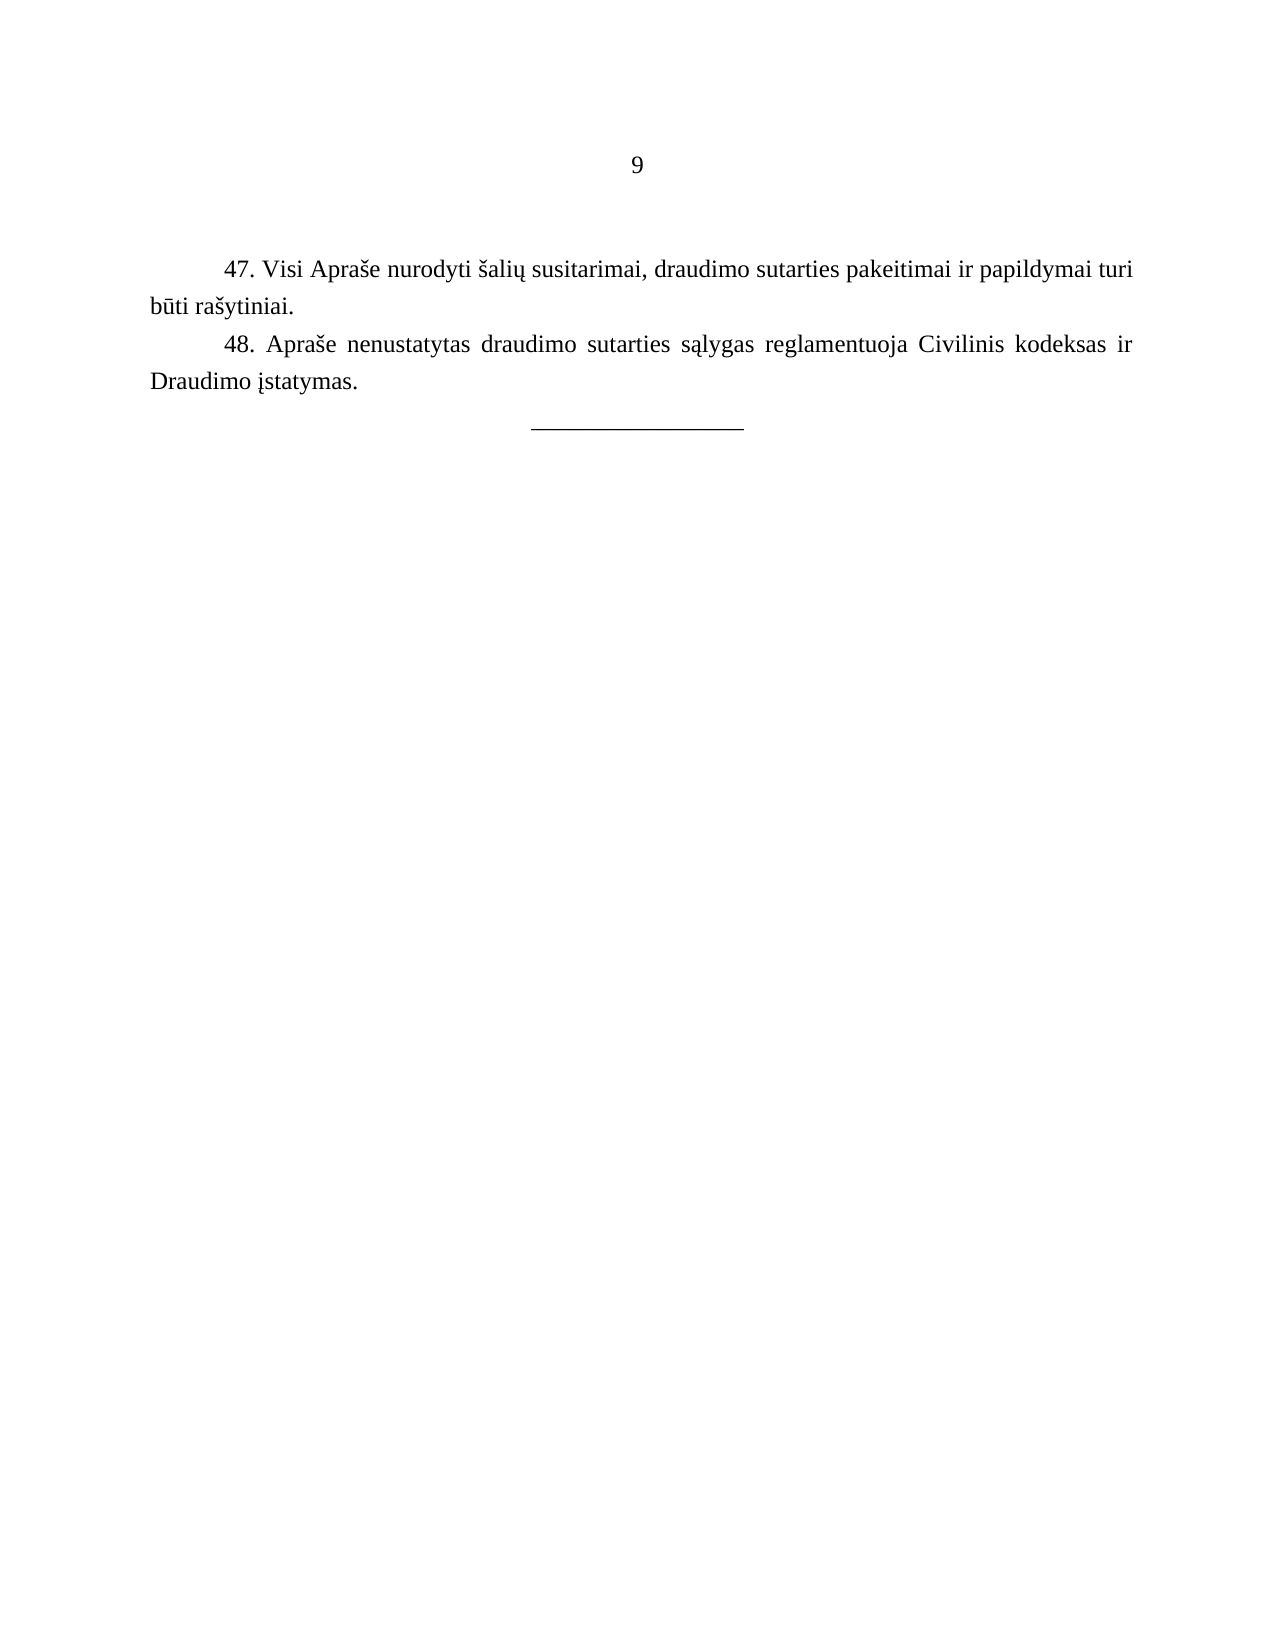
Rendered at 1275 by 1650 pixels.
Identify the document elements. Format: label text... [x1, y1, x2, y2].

text 47. Visi Apraše nurodyti šalių susitarimai, draudimo sutarties pakeitimai ir papildymai turi būti rašytiniai. [150, 245, 1133, 320]
text _________________ [150, 395, 1125, 432]
text 48. Apraše nenustatytas draudimo sutarties sąlygas reglamentuoja Civilinis kodeksas ir Draudimo įstatymas. [150, 320, 1133, 395]
